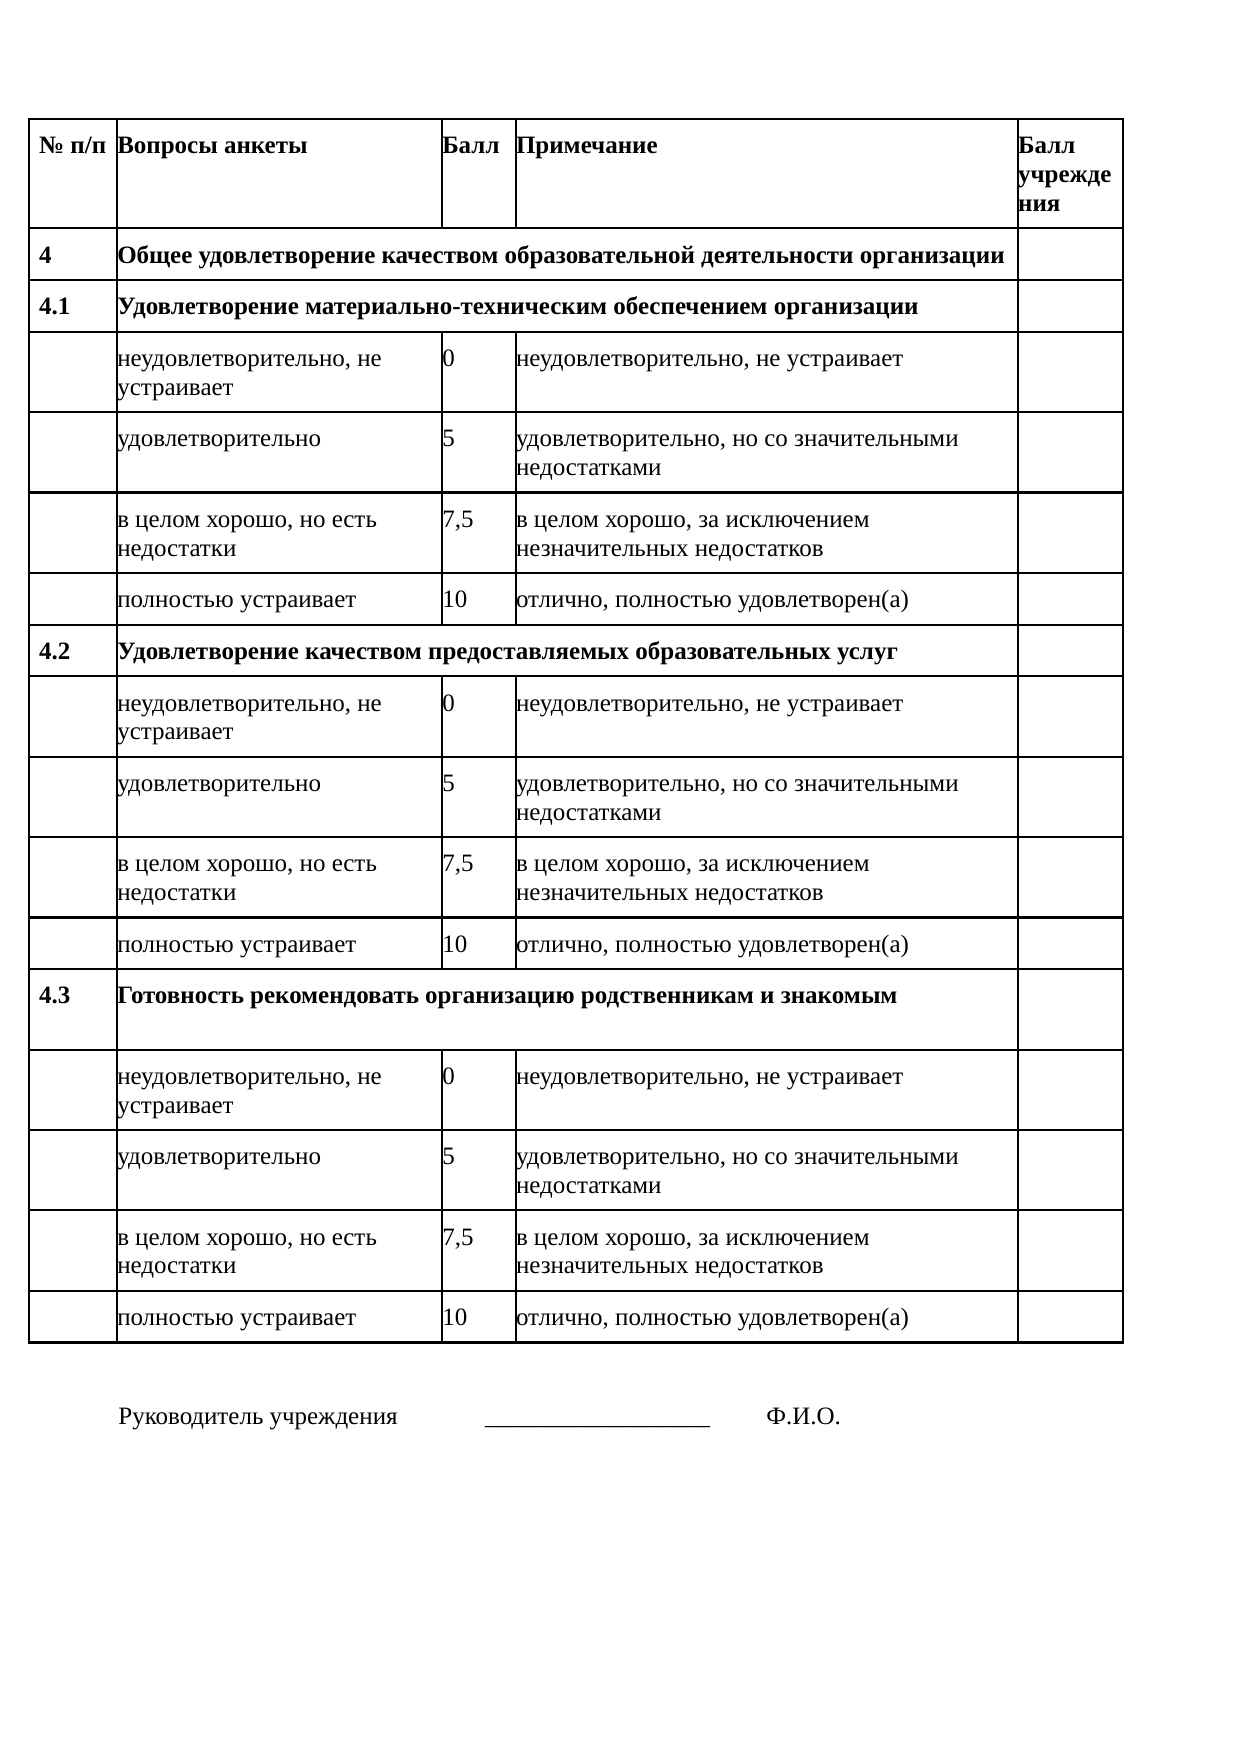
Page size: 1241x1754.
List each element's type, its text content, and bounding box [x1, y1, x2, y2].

table_cell в целом хорошо, но есть недостатки [118, 1211, 441, 1290]
table_cell [1019, 677, 1122, 756]
table_cell [30, 838, 116, 916]
table_cell [30, 1211, 116, 1290]
table_cell [1019, 919, 1122, 968]
table_cell 10 [443, 1292, 515, 1341]
table_cell в целом хорошо, за исключением незначительных недостатков [517, 838, 1017, 916]
table_cell 4.3 [30, 970, 116, 1048]
table_cell [30, 677, 116, 756]
table_cell 5 [443, 413, 515, 491]
table_header Вопросы анкеты [118, 120, 441, 227]
table_cell [1019, 970, 1122, 1048]
table_cell 10 [443, 919, 515, 968]
table_cell [30, 494, 116, 572]
text Руководитель учреждения __________________ Ф.И.О. [118, 1401, 1122, 1430]
table_cell [30, 574, 116, 623]
table_cell в целом хорошо, за исключением незначительных недостатков [517, 494, 1017, 572]
table_cell [30, 1051, 116, 1129]
table_header Примечание [517, 120, 1017, 227]
table_cell [30, 333, 116, 411]
table_cell неудовлетворительно, не устраивает [118, 677, 441, 756]
table_cell полностью устраивает [118, 574, 441, 623]
table_cell 7,5 [443, 494, 515, 572]
table_cell [1019, 413, 1122, 491]
table_cell удовлетворительно, но со значительными недостатками [517, 758, 1017, 836]
table_cell отлично, полностью удовлетворен(а) [517, 919, 1017, 968]
table_cell 10 [443, 574, 515, 623]
table_cell 7,5 [443, 1211, 515, 1290]
table_cell 5 [443, 1131, 515, 1209]
table_cell 4.2 [30, 626, 116, 675]
table_cell неудовлетворительно, не устраивает [118, 1051, 441, 1129]
table_cell 0 [443, 677, 515, 756]
table_cell отлично, полностью удовлетворен(а) [517, 1292, 1017, 1341]
table_cell [1019, 1051, 1122, 1129]
table_cell в целом хорошо, за исключением незначительных недостатков [517, 1211, 1017, 1290]
table_header № п/п [30, 120, 116, 227]
table_cell [1019, 281, 1122, 331]
table_cell [1019, 1131, 1122, 1209]
table_cell [1019, 333, 1122, 411]
table_cell удовлетворительно [118, 413, 441, 491]
table_cell [1019, 1211, 1122, 1290]
table_cell удовлетворительно, но со значительными недостатками [517, 1131, 1017, 1209]
table_cell [1019, 494, 1122, 572]
table_cell полностью устраивает [118, 919, 441, 968]
table_cell [1019, 1292, 1122, 1341]
table_cell 4.1 [30, 281, 116, 331]
table_cell неудовлетворительно, не устраивает [517, 1051, 1017, 1129]
table_cell [1019, 229, 1122, 279]
table_cell [1019, 626, 1122, 675]
table_cell в целом хорошо, но есть недостатки [118, 494, 441, 572]
table_cell неудовлетворительно, не устраивает [118, 333, 441, 411]
table_cell 0 [443, 333, 515, 411]
table_cell [30, 413, 116, 491]
table_cell в целом хорошо, но есть недостатки [118, 838, 441, 916]
table_cell неудовлетворительно, не устраивает [517, 677, 1017, 756]
table_cell [30, 919, 116, 968]
table_cell [1019, 574, 1122, 623]
table_cell [30, 1131, 116, 1209]
table_cell Готовность рекомендовать организацию родственникам и знакомым [118, 970, 1017, 1048]
table_cell [1019, 838, 1122, 916]
table_cell [1019, 758, 1122, 836]
table_cell удовлетворительно [118, 758, 441, 836]
table_cell удовлетворительно [118, 1131, 441, 1209]
table_cell неудовлетворительно, не устраивает [517, 333, 1017, 411]
table_header Балл [443, 120, 515, 227]
table_cell удовлетворительно, но со значительными недостатками [517, 413, 1017, 491]
table_header Балл учреждения [1019, 120, 1122, 227]
table_cell 0 [443, 1051, 515, 1129]
table_cell [30, 758, 116, 836]
table_cell Удовлетворение материально-техническим обеспечением организации [118, 281, 1017, 331]
table_cell 7,5 [443, 838, 515, 916]
table_cell отлично, полностью удовлетворен(а) [517, 574, 1017, 623]
table_cell 5 [443, 758, 515, 836]
table_cell [30, 1292, 116, 1341]
table_cell Общее удовлетворение качеством образовательной деятельности организации [118, 229, 1017, 279]
table_cell полностью устраивает [118, 1292, 441, 1341]
table_cell 4 [30, 229, 116, 279]
table_cell Удовлетворение качеством предоставляемых образовательных услуг [118, 626, 1017, 675]
